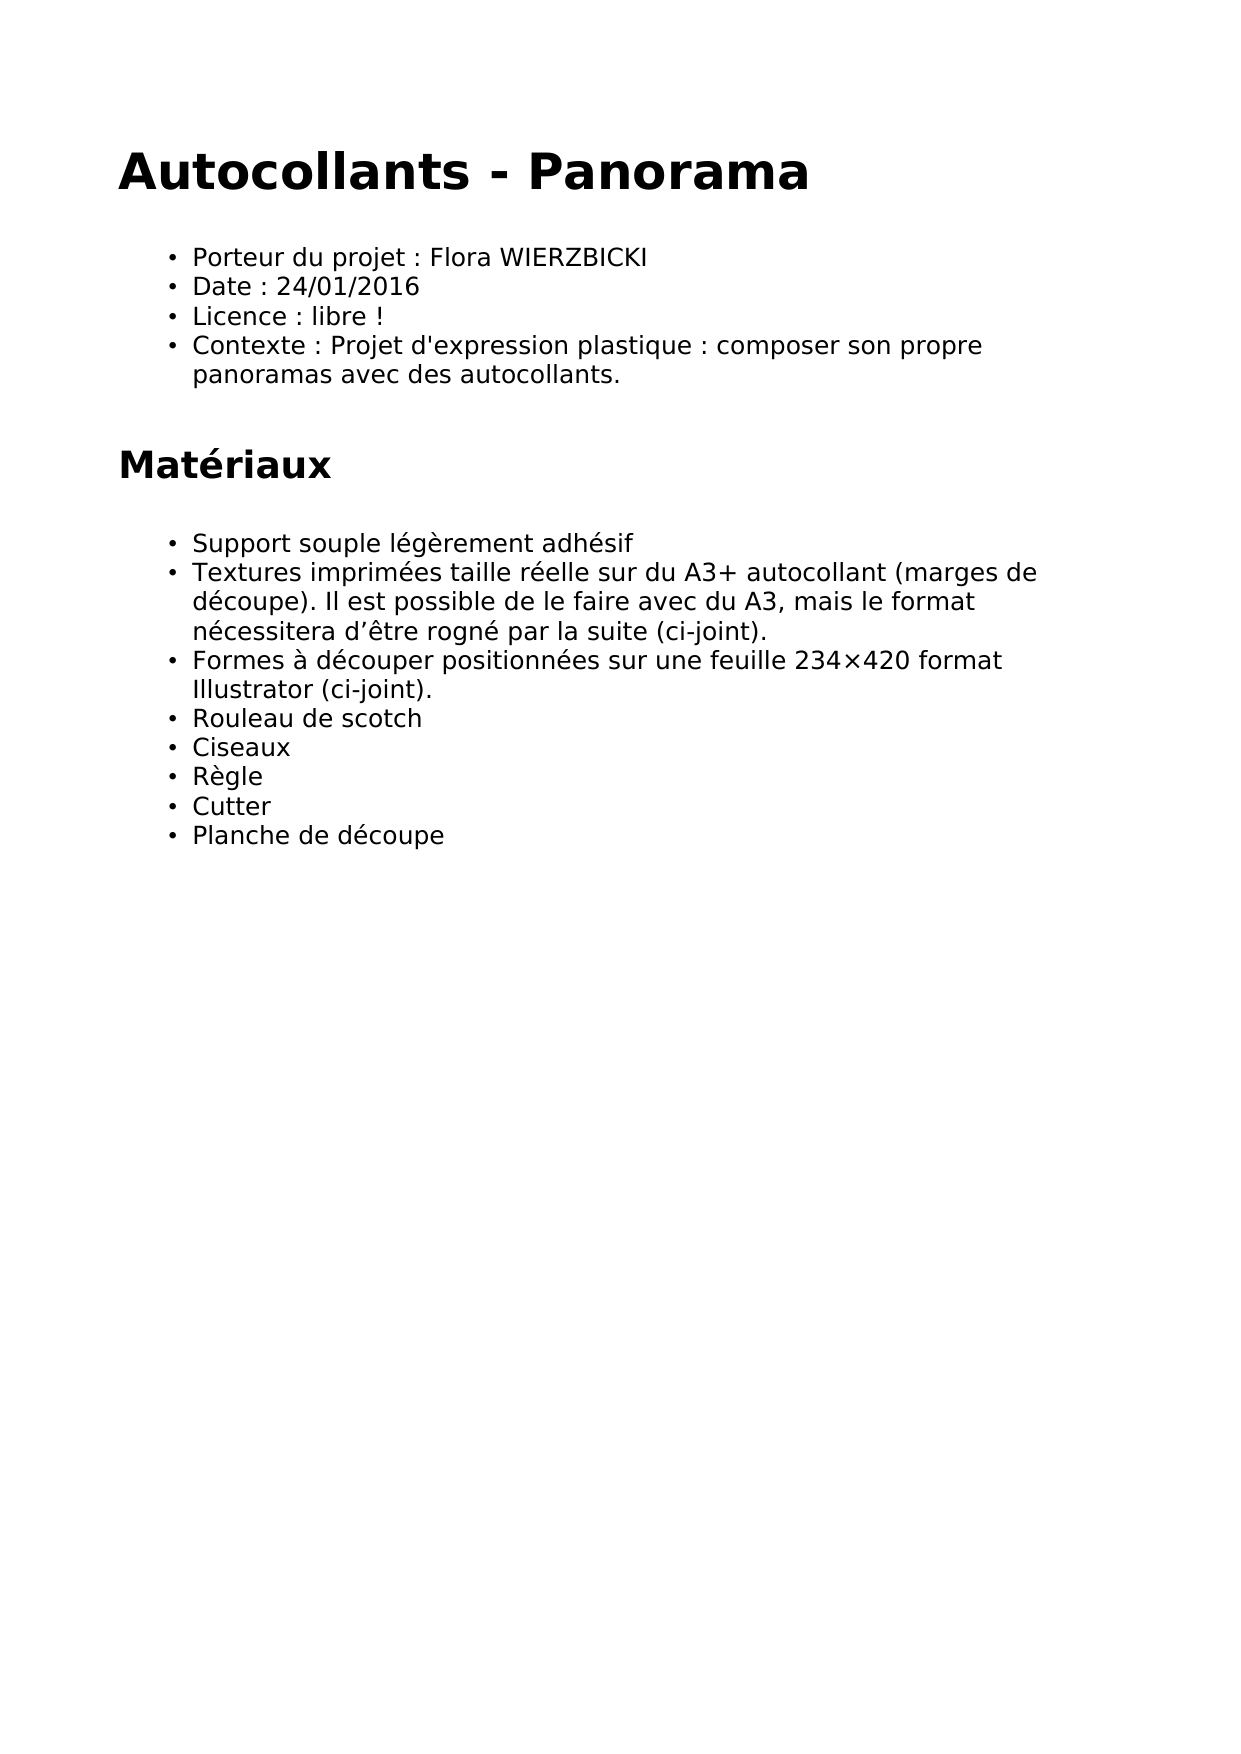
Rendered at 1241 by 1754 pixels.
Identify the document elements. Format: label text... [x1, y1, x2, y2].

list Licence : libre ! [177, 302, 1122, 331]
list Planche de découpe [177, 821, 1122, 850]
list Cutter [177, 792, 1122, 821]
list Rouleau de scotch [177, 704, 1122, 733]
list Textures imprimées taille réelle sur du A3+ autocollant (marges de découpe). Il est possible de le faire avec du A3, mais le format nécessitera d’être rogné par la suite (ci-joint). [177, 558, 1122, 646]
list Contexte : Projet d'expression plastique : composer son propre panoramas avec des autocollants. [177, 331, 1122, 389]
subtitle Matériaux [118, 444, 1122, 487]
list Ciseaux [177, 733, 1122, 763]
list Support souple légèrement adhésif [177, 529, 1122, 558]
list Date : 24/01/2016 [177, 272, 1122, 302]
subtitle Autocollants - Panorama [118, 143, 1122, 201]
list Formes à découper positionnées sur une feuille 234×420 format Illustrator (ci-joint). [177, 646, 1122, 704]
list Porteur du projet : Flora WIERZBICKI [177, 243, 1122, 272]
list Règle [177, 763, 1122, 792]
